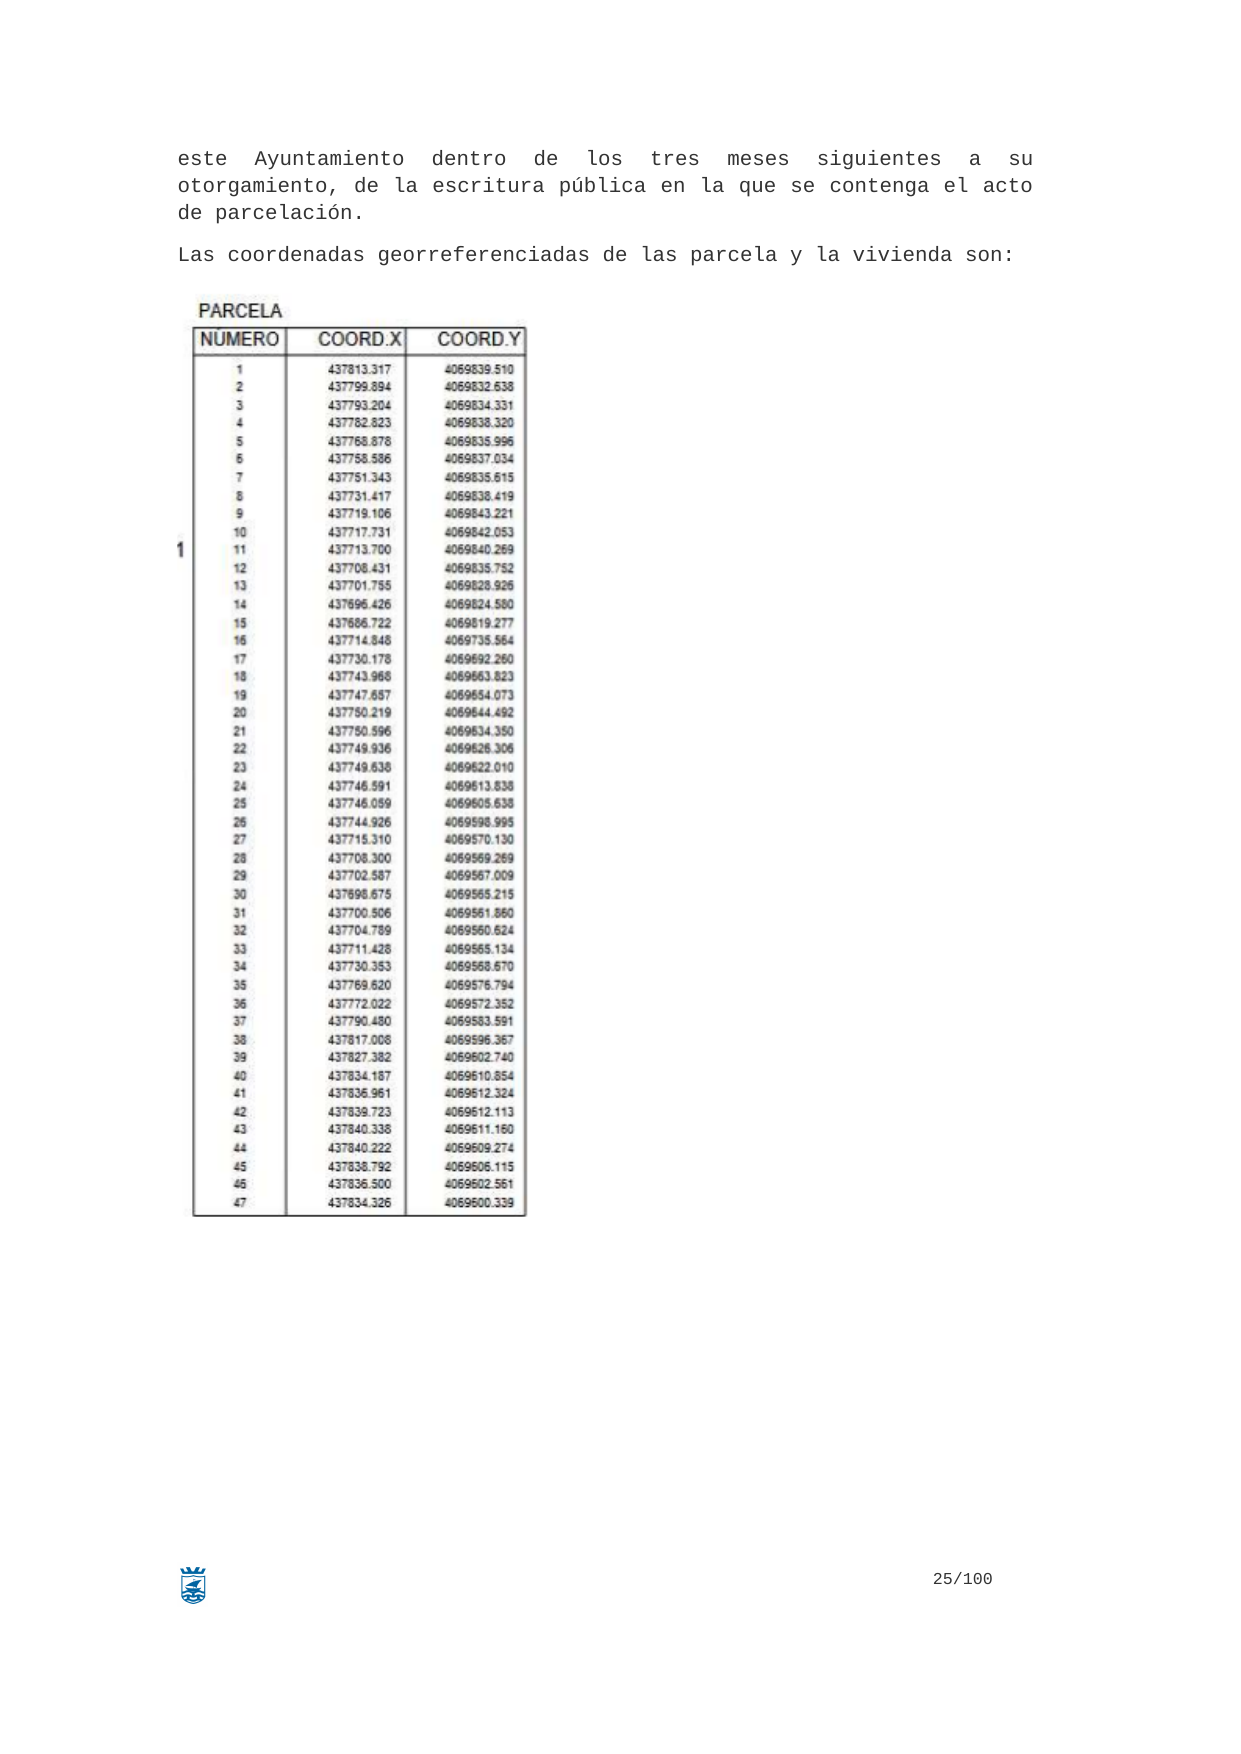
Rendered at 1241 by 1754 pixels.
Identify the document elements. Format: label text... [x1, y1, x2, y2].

picture [177, 1562, 208, 1607]
text Las coordenadas georreferenciadas de las parcela y la vivienda son: [177, 244, 1033, 267]
text este Ayuntamiento dentro de los tres meses siguientes a su otorgamiento, de la escritura pública en la que se contenga el acto de parcelación. [177, 148, 1033, 226]
picture [177, 285, 554, 1231]
